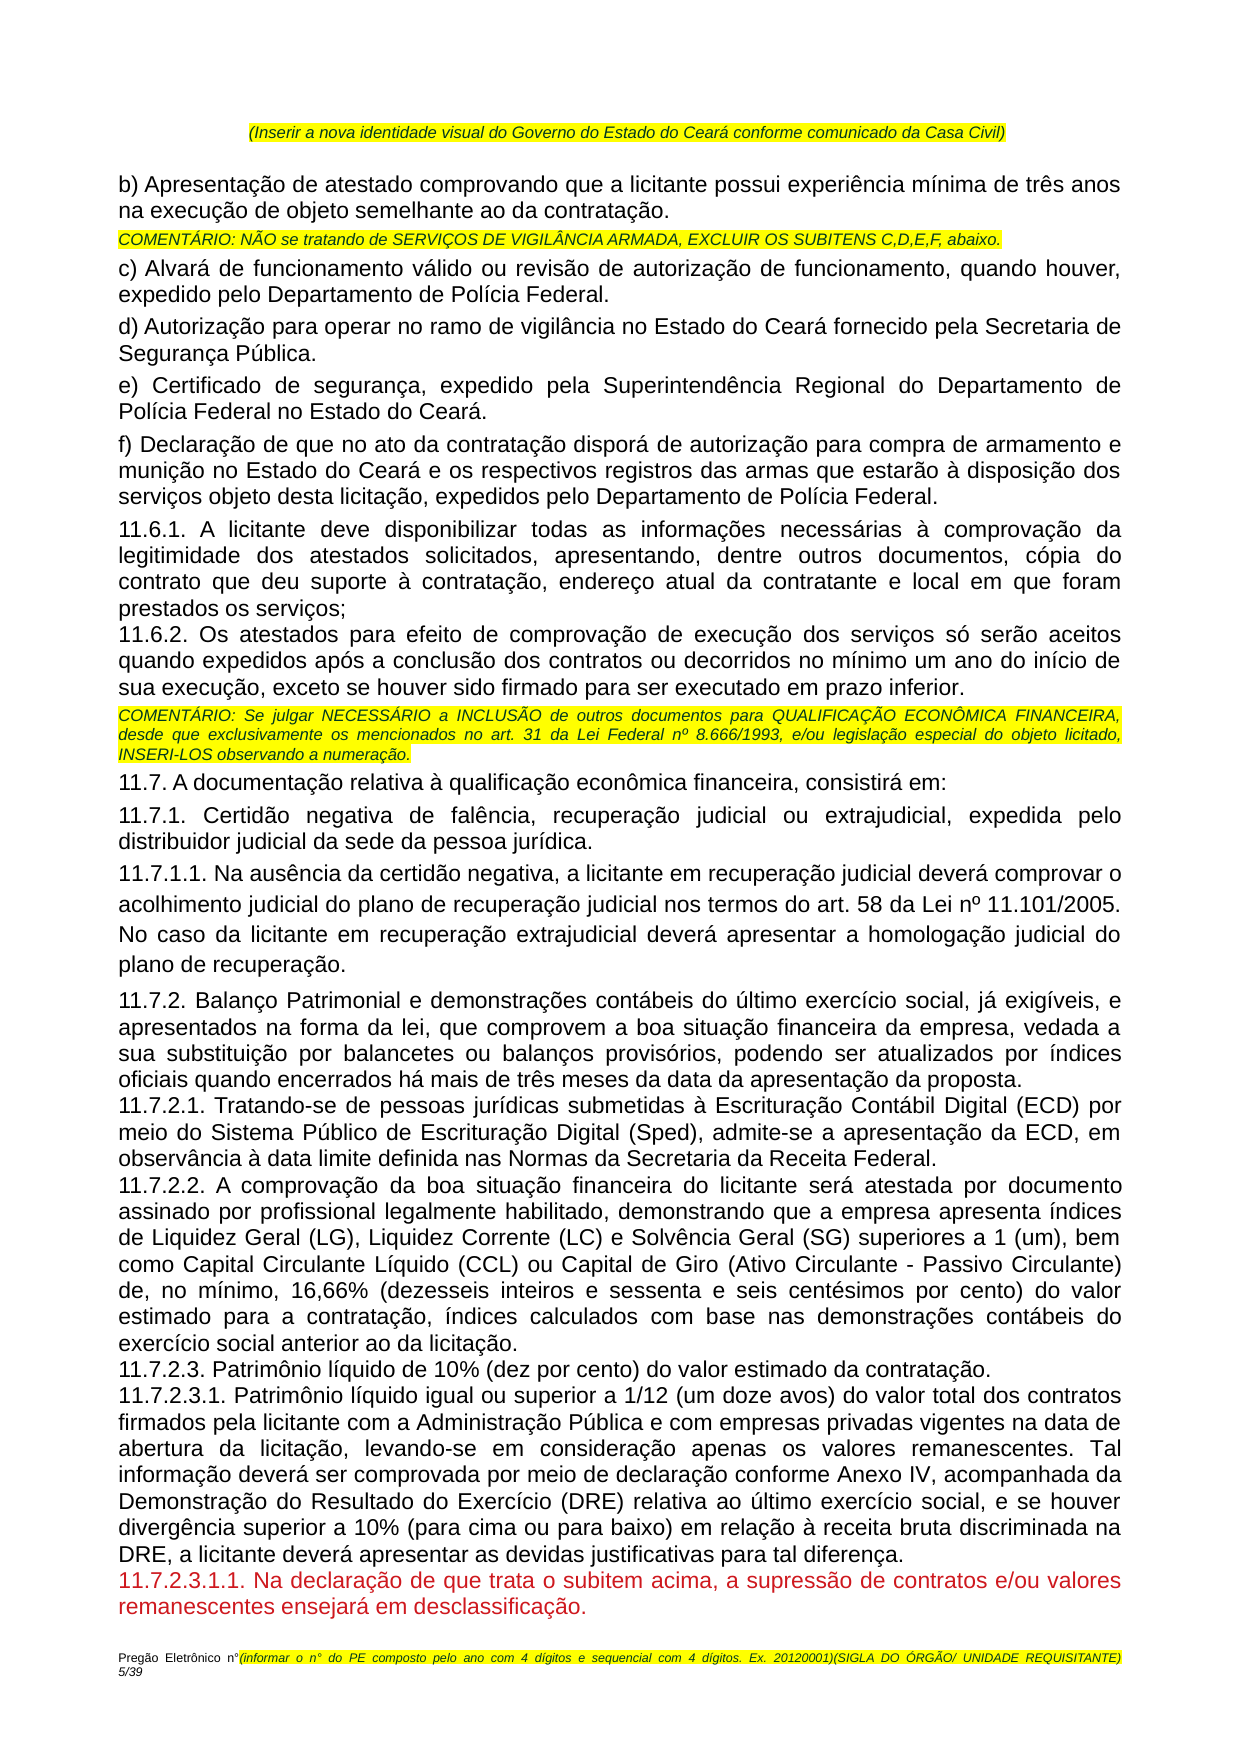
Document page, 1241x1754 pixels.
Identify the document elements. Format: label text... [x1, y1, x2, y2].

text 11.7.2.1. Tratando-se de pessoas jurídicas submetidas à Escrituração Contábil Digital (ECD) por meio do Sistema Público de Escrituração Digital (Sped), admite-se a apresentação da ECD, em observância à data limite definida nas Normas da Secretaria da Receita Federal. [118, 1092, 1122, 1172]
text 11.7. A documentação relativa à qualificação econômica financeira, consistirá em: [118, 769, 1122, 796]
text d) Autorização para operar no ramo de vigilância no Estado do Ceará fornecido pela Secretaria de Segurança Pública. [118, 313, 1122, 366]
text COMENTÁRIO: NÃO se tratando de SERVIÇOS DE VIGILÂNCIA ARMADA, EXCLUIR OS SUBITENS C,D,E,F, abaixo. [118, 229, 1122, 249]
text e) Certificado de segurança, expedido pela Superintendência Regional do Departamento de Polícia Federal no Estado do Ceará. [118, 372, 1122, 424]
text 11.7.2.2. A comprovação da boa situação financeira do licitante será atestada por documento assinado por profissional legalmente habilitado, demonstrando que a empresa apresenta índices de Liquidez Geral (LG), Liquidez Corrente (LC) e Solvência Geral (SG) superiores a 1 (um), bem como Capital Circulante Líquido (CCL) ou Capital de Giro (Ativo Circulante - Passivo Circulante) de, no mínimo, 16,66% (dezesseis inteiros e sessenta e seis centésimos por cento) do valor estimado para a contratação, índices calculados com base nas demonstrações contábeis do exercício social anterior ao da licitação. [118, 1172, 1122, 1356]
text 11.7.1. Certidão negativa de falência, recuperação judicial ou extrajudicial, expedida pelo distribuidor judicial da sede da pessoa jurídica. [118, 802, 1122, 854]
text 11.7.2. Balanço Patrimonial e demonstrações contábeis do último exercício social, já exigíveis, e apresentados na forma da lei, que comprovem a boa situação financeira da empresa, vedada a sua substituição por balancetes ou balanços provisórios, podendo ser atualizados por índices oficiais quando encerrados há mais de três meses da data da apresentação da proposta. [118, 987, 1122, 1092]
text f) Declaração de que no ato da contratação disporá de autorização para compra de armamento e munição no Estado do Ceará e os respectivos registros das armas que estarão à disposição dos serviços objeto desta licitação, expedidos pelo Departamento de Polícia Federal. [118, 431, 1122, 509]
text 11.6.2. Os atestados para efeito de comprovação de execução dos serviços só serão aceitos quando expedidos após a conclusão dos contratos ou decorridos no mínimo um ano do início de sua execução, exceto se houver sido firmado para ser executado em prazo inferior. [118, 621, 1122, 700]
text 11.6.1. A licitante deve disponibilizar todas as informações necessárias à comprovação da legitimidade dos atestados solicitados, apresentando, dentre outros documentos, cópia do contrato que deu suporte à contratação, endereço atual da contratante e local em que foram prestados os serviços; [118, 516, 1122, 621]
text 11.7.2.3.1. Patrimônio líquido igual ou superior a 1/12 (um doze avos) do valor total dos contratos firmados pela licitante com a Administração Pública e com empresas privadas vigentes na data de abertura da licitação, levando-se em consideração apenas os valores remanescentes. Tal informação deverá ser comprovada por meio de declaração conforme Anexo IV, acompanhada da Demonstração do Resultado do Exercício (DRE) relativa ao último exercício social, e se houver divergência superior a 10% (para cima ou para baixo) em relação à receita bruta discriminada na DRE, a licitante deverá apresentar as devidas justificativas para tal diferença. [118, 1382, 1122, 1567]
text b) Apresentação de atestado comprovando que a licitante possui experiência mínima de três anos na execução de objeto semelhante ao da contratação. [118, 171, 1122, 223]
text 11.7.1.1. Na ausência da certidão negativa, a licitante em recuperação judicial deverá comprovar o acolhimento judicial do plano de recuperação judicial nos termos do art. 58 da Lei nº 11.101/2005. No caso da licitante em recuperação extrajudicial deverá apresentar a homologação judicial do plano de recuperação. [118, 860, 1122, 977]
text COMENTÁRIO: Se julgar NECESSÁRIO a INCLUSÃO de outros documentos para QUALIFICAÇÃO ECONÔMICA FINANCEIRA, desde que exclusivamente os mencionados no art. 31 da Lei Federal nº 8.666/1993, e/ou legislação especial do objeto licitado, INSERI-LOS observando a numeração. [118, 706, 1122, 763]
text 11.7.2.3.1.1. Na declaração de que trata o subitem acima, a supressão de contratos e/ou valores remanescentes ensejará em desclassificação. [118, 1567, 1122, 1619]
text 11.7.2.3. Patrimônio líquido de 10% (dez por cento) do valor estimado da contratação. [118, 1356, 1122, 1382]
text c) Alvará de funcionamento válido ou revisão de autorização de funcionamento, quando houver, expedido pelo Departamento de Polícia Federal. [118, 254, 1122, 307]
